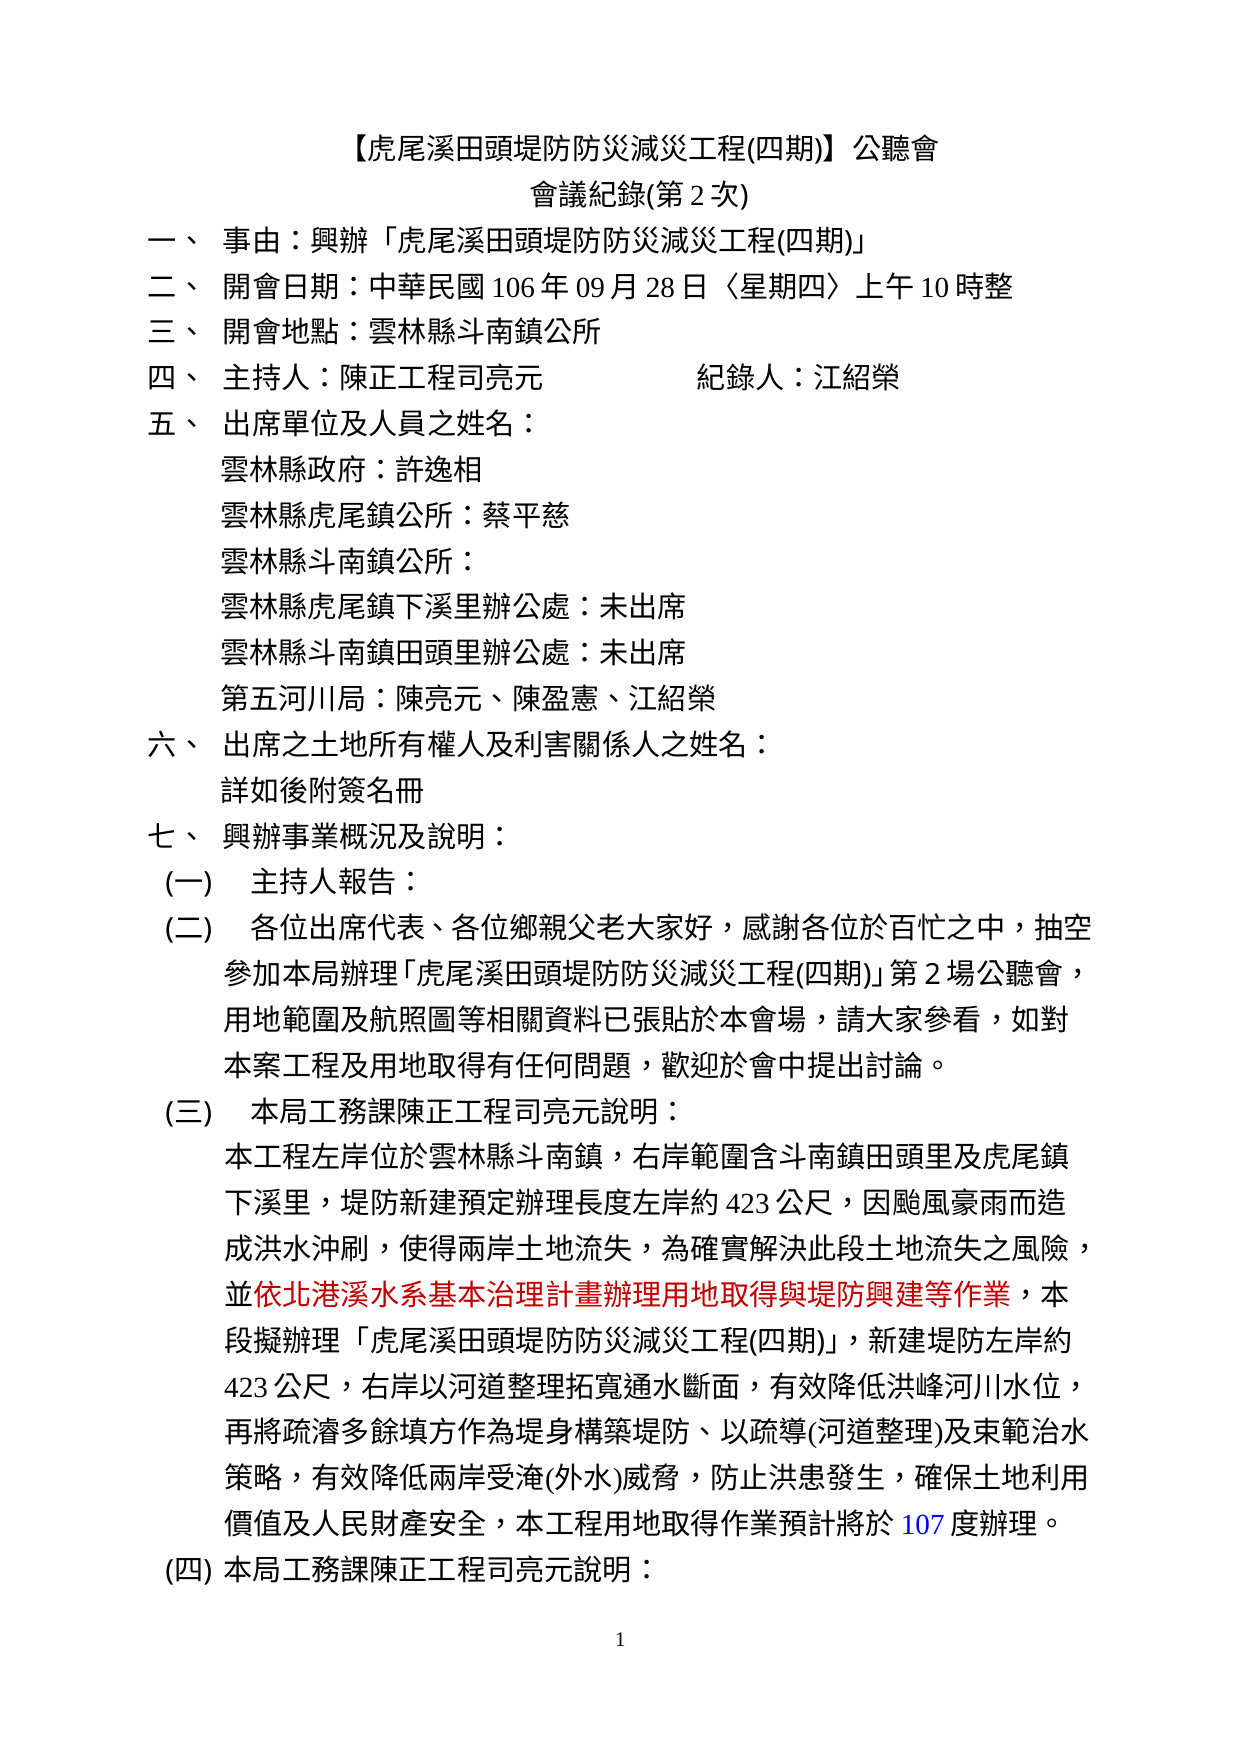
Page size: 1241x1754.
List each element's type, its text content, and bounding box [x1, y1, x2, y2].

list 主持人：陳正工程司亮元 紀錄人：江紹榮 [148, 352, 1092, 398]
list 開會地點：雲林縣斗南鎮公所 [148, 306, 1092, 352]
list 本局工務課陳正工程司亮元說明： [165, 1085, 1092, 1131]
text 會議紀錄(第2次) [185, 169, 1092, 214]
list 本局工務課陳正工程司亮元說明： [165, 1544, 1092, 1589]
list 興辦事業概況及說明： [148, 810, 1092, 856]
text 雲林縣虎尾鎮公所：蔡平慈 [220, 489, 1092, 535]
list 主持人報告： [165, 856, 1092, 902]
text 雲林縣斗南鎮田頭里辦公處：未出席 [220, 627, 1092, 673]
text 詳如後附簽名冊 [148, 764, 1092, 810]
text 本工程左岸位於雲林縣斗南鎮，右岸範圍含斗南鎮田頭里及虎尾鎮下溪里，堤防新建預定辦理長度左岸約423公尺，因颱風豪雨而造成洪水沖刷，使得兩岸土地流失，為確實解決此段土地流失之風險，並依北港溪水系基本治理計畫辦理用地取得與堤防興建等作業，本段擬辦理「虎尾溪田頭堤防防災減災工程(四期)」，新建堤防左岸約423公尺，右岸以河道整理拓寬通水斷面，有效降低洪峰河川水位，再將疏濬多餘填方作為堤身構築堤防、以疏導(河道整理)及束範治水策略，有效降低兩岸受淹(外水)威脅，防止洪患發生，確保土地利用價值及人民財產安全，本工程用地取得作業預計將於107度辦理。 [224, 1131, 1092, 1544]
list 各位出席代表、各位鄉親父老大家好，感謝各位於百忙之中，抽空參加本局辦理「虎尾溪田頭堤防防災減災工程(四期)」第2場公聽會，用地範圍及航照圖等相關資料已張貼於本會場，請大家參看，如對本案工程及用地取得有任何問題，歡迎於會中提出討論。 [165, 902, 1092, 1085]
text 雲林縣虎尾鎮下溪里辦公處：未出席 [220, 581, 1092, 627]
text 第五河川局：陳亮元、陳盈憲、江紹榮 [220, 673, 1092, 719]
list 出席單位及人員之姓名： [148, 398, 1092, 444]
text 雲林縣政府：許逸相 [220, 444, 1092, 489]
list 出席之土地所有權人及利害關係人之姓名： [148, 719, 1092, 764]
list 事由：興辦「虎尾溪田頭堤防防災減災工程(四期)」 [148, 214, 1092, 260]
text 【虎尾溪田頭堤防防災減災工程(四期)】公聽會 [185, 123, 1092, 169]
text 雲林縣斗南鎮公所： [220, 535, 1092, 581]
list 開會日期：中華民國106年09月28日〈星期四〉上午10時整 [148, 260, 1092, 306]
